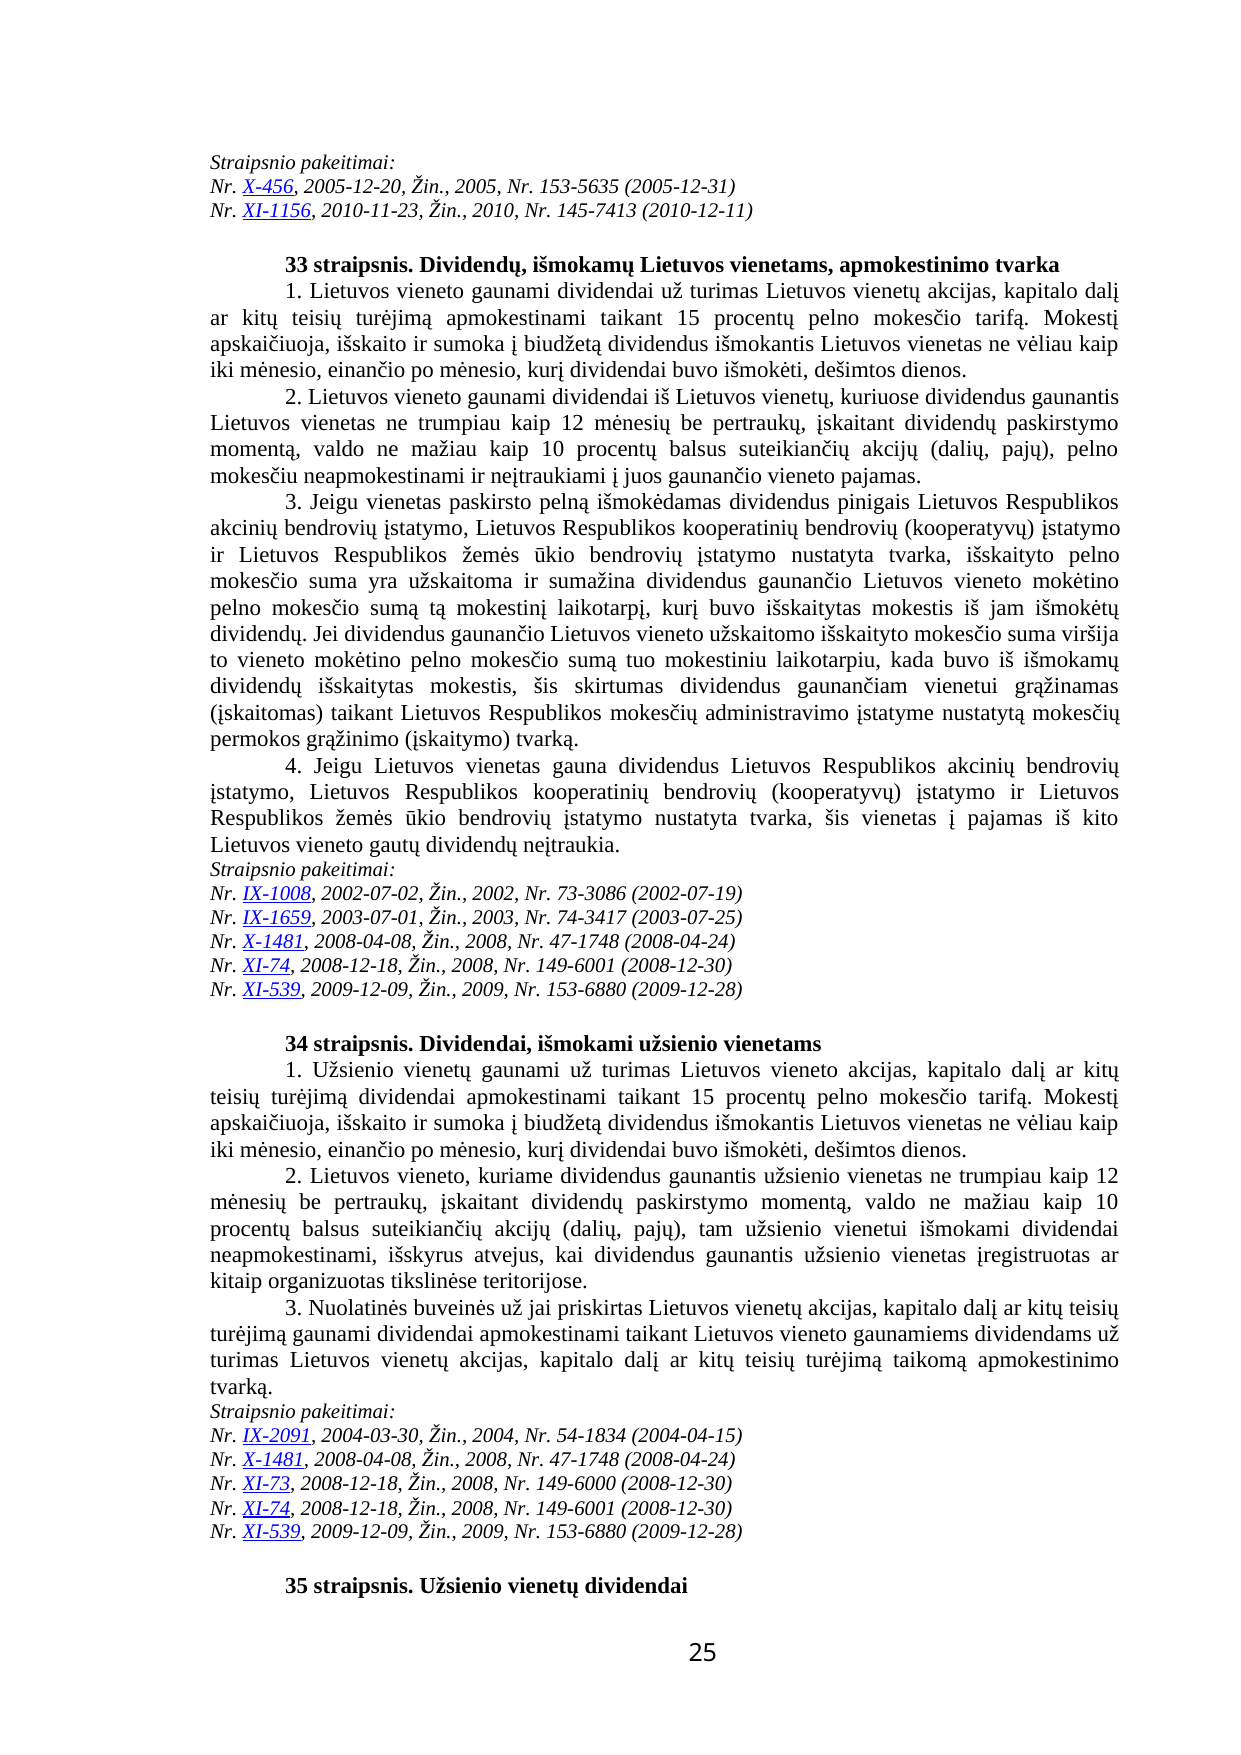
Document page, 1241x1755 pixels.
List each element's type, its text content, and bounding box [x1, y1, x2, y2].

text Nr. XI-539, 2009-12-09, Žin., 2009, Nr. 153-6880 (2009-12-28) [210, 1519, 1120, 1543]
text Straipsnio pakeitimai: [210, 857, 1120, 881]
text Nr. X-456, 2005-12-20, Žin., 2005, Nr. 153-5635 (2005-12-31) [210, 174, 1120, 198]
text Nr. IX-2091, 2004-03-30, Žin., 2004, Nr. 54-1834 (2004-04-15) [210, 1423, 1120, 1447]
text 33 straipsnis. Dividendų, išmokamų Lietuvos vienetams, apmokestinimo tvarka [285, 251, 1120, 277]
text 3. Nuolatinės buveinės už jai priskirtas Lietuvos vienetų akcijas, kapitalo dalį ar kitų teisių turėjimą gaunami dividendai apmokestinami taikant Lietuvos vieneto gaunamiems dividendams už turimas Lietuvos vienetų akcijas, kapitalo dalį ar kitų teisių turėjimą taikomą apmokestinimo tvarką. [210, 1294, 1120, 1399]
text Straipsnio pakeitimai: [210, 1399, 1120, 1423]
text Nr. X-1481, 2008-04-08, Žin., 2008, Nr. 47-1748 (2008-04-24) [210, 1447, 1120, 1471]
text 4. Jeigu Lietuvos vienetas gauna dividendus Lietuvos Respublikos akcinių bendrovių įstatymo, Lietuvos Respublikos kooperatinių bendrovių (kooperatyvų) įstatymo ir Lietuvos Respublikos žemės ūkio bendrovių įstatymo nustatyta tvarka, šis vienetas į pajamas iš kito Lietuvos vieneto gautų dividendų neįtraukia. [210, 752, 1120, 857]
text Nr. XI-539, 2009-12-09, Žin., 2009, Nr. 153-6880 (2009-12-28) [210, 977, 1120, 1001]
text 1. Lietuvos vieneto gaunami dividendai už turimas Lietuvos vienetų akcijas, kapitalo dalį ar kitų teisių turėjimą apmokestinami taikant 15 procentų pelno mokesčio tarifą. Mokestį apskaičiuoja, išskaito ir sumoka į biudžetą dividendus išmokantis Lietuvos vienetas ne vėliau kaip iki mėnesio, einančio po mėnesio, kurį dividendai buvo išmokėti, dešimtos dienos. [210, 277, 1120, 383]
text Nr. XI-1156, 2010-11-23, Žin., 2010, Nr. 145-7413 (2010-12-11) [210, 198, 1120, 222]
text 3. Jeigu vienetas paskirsto pelną išmokėdamas dividendus pinigais Lietuvos Respublikos akcinių bendrovių įstatymo, Lietuvos Respublikos kooperatinių bendrovių (kooperatyvų) įstatymo ir Lietuvos Respublikos žemės ūkio bendrovių įstatymo nustatyta tvarka, išskaityto pelno mokesčio suma yra užskaitoma ir sumažina dividendus gaunančio Lietuvos vieneto mokėtino pelno mokesčio sumą tą mokestinį laikotarpį, kurį buvo išskaitytas mokestis iš jam išmokėtų dividendų. Jei dividendus gaunančio Lietuvos vieneto užskaitomo išskaityto mokesčio suma viršija to vieneto mokėtino pelno mokesčio sumą tuo mokestiniu laikotarpiu, kada buvo iš išmokamų dividendų išskaitytas mokestis, šis skirtumas dividendus gaunančiam vienetui grąžinamas (įskaitomas) taikant Lietuvos Respublikos mokesčių administravimo įstatyme nustatytą mokesčių permokos grąžinimo (įskaitymo) tvarką. [210, 488, 1120, 752]
text Nr. X-1481, 2008-04-08, Žin., 2008, Nr. 47-1748 (2008-04-24) [210, 929, 1120, 953]
text 2. Lietuvos vieneto gaunami dividendai iš Lietuvos vienetų, kuriuose dividendus gaunantis Lietuvos vienetas ne trumpiau kaip 12 mėnesių be pertraukų, įskaitant dividendų paskirstymo momentą, valdo ne mažiau kaip 10 procentų balsus suteikiančių akcijų (dalių, pajų), pelno mokesčiu neapmokestinami ir neįtraukiami į juos gaunančio vieneto pajamas. [210, 383, 1120, 488]
text Nr. XI-74, 2008-12-18, Žin., 2008, Nr. 149-6001 (2008-12-30) [210, 1495, 1120, 1519]
text Nr. XI-73, 2008-12-18, Žin., 2008, Nr. 149-6000 (2008-12-30) [210, 1471, 1120, 1495]
text Nr. IX-1008, 2002-07-02, Žin., 2002, Nr. 73-3086 (2002-07-19) [210, 881, 1120, 905]
text 35 straipsnis. Užsienio vienetų dividendai [210, 1572, 1120, 1599]
text Straipsnio pakeitimai: [210, 150, 1120, 174]
text 34 straipsnis. Dividendai, išmokami užsienio vienetams [210, 1030, 1120, 1057]
text 2. Lietuvos vieneto, kuriame dividendus gaunantis užsienio vienetas ne trumpiau kaip 12 mėnesių be pertraukų, įskaitant dividendų paskirstymo momentą, valdo ne mažiau kaip 10 procentų balsus suteikiančių akcijų (dalių, pajų), tam užsienio vienetui išmokami dividendai neapmokestinami, išskyrus atvejus, kai dividendus gaunantis užsienio vienetas įregistruotas ar kitaip organizuotas tikslinėse teritorijose. [210, 1162, 1120, 1294]
text 1. Užsienio vienetų gaunami už turimas Lietuvos vieneto akcijas, kapitalo dalį ar kitų teisių turėjimą dividendai apmokestinami taikant 15 procentų pelno mokesčio tarifą. Mokestį apskaičiuoja, išskaito ir sumoka į biudžetą dividendus išmokantis Lietuvos vienetas ne vėliau kaip iki mėnesio, einančio po mėnesio, kurį dividendai buvo išmokėti, dešimtos dienos. [210, 1057, 1120, 1162]
text Nr. XI-74, 2008-12-18, Žin., 2008, Nr. 149-6001 (2008-12-30) [210, 953, 1120, 977]
text Nr. IX-1659, 2003-07-01, Žin., 2003, Nr. 74-3417 (2003-07-25) [210, 905, 1120, 929]
